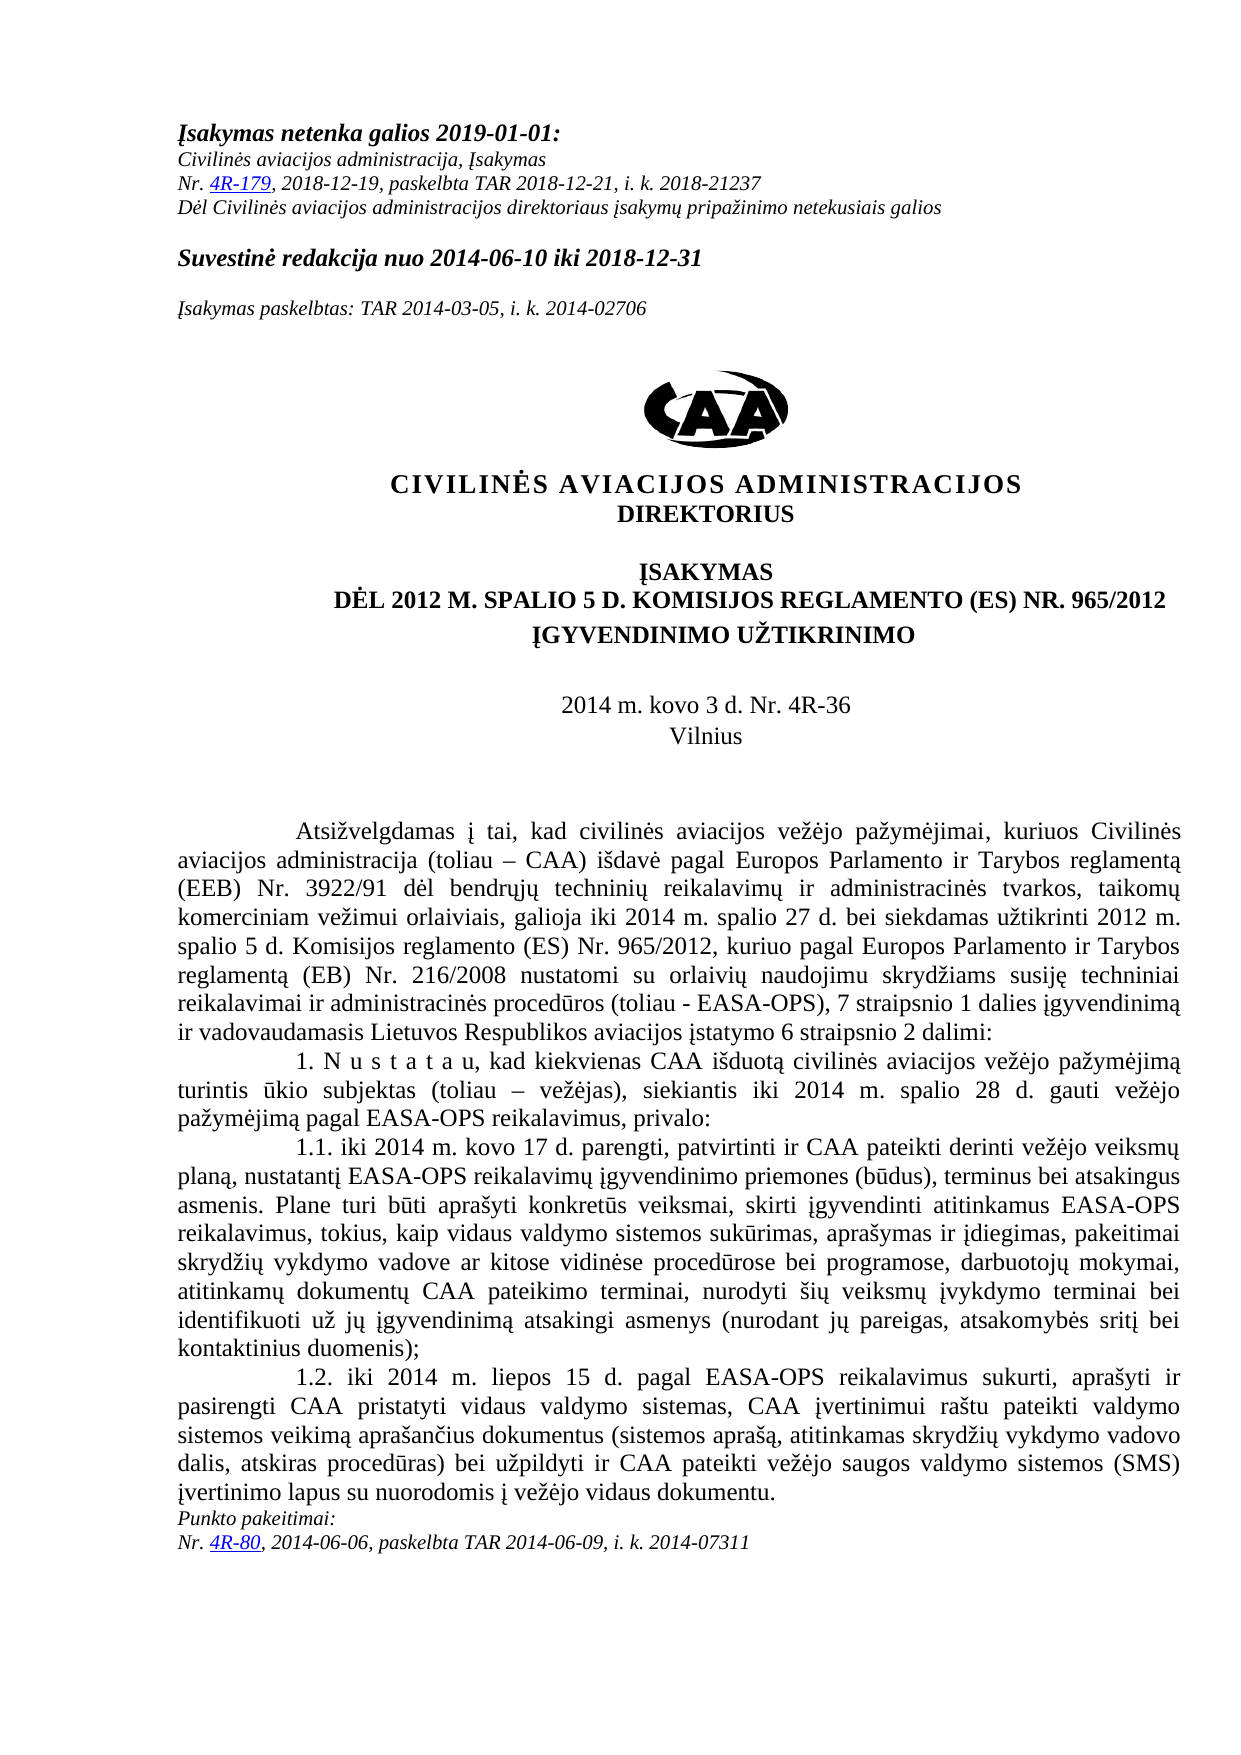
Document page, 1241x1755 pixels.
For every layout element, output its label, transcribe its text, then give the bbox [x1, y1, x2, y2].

text 1. N u s t a t a u, kad kiekvienas CAA išduotą civilinės aviacijos vežėjo pažymėjimą turintis ūkio subjektas (toliau – vežėjas), siekiantis iki 2014 m. spalio 28 d. gauti vežėjo pažymėjimą pagal EASA-OPS reikalavimus, privalo: [177, 1046, 1181, 1132]
text ĮSAKYMAS [177, 557, 1181, 586]
text 2014 m. kovo 3 d. Nr. 4R-36 [177, 690, 1181, 718]
text Dėl Civilinės aviacijos administracijos direktoriaus įsakymų pripažinimo netekusiais galios [177, 195, 1181, 219]
text Atsižvelgdamas į tai, kad civilinės aviacijos vežėjo pažymėjimai, kuriuos Civilinės aviacijos administracija (toliau – CAA) išdavė pagal Europos Parlamento ir Tarybos reglamentą (EEB) Nr. 3922/91 dėl bendrųjų techninių reikalavimų ir administracinės tvarkos, taikomų komerciniam vežimui orlaiviais, galioja iki 2014 m. spalio 27 d. bei siekdamas užtikrinti 2012 m. spalio 5 d. Komisijos reglamento (ES) Nr. 965/2012, kuriuo pagal Europos Parlamento ir Tarybos reglamentą (EB) Nr. 216/2008 nustatomi su orlaivių naudojimu skrydžiams susiję techniniai reikalavimai ir administracinės procedūros (toliau - EASA-OPS), 7 straipsnio 1 dalies įgyvendinimą ir vadovaudamasis Lietuvos Respublikos aviacijos įstatymo 6 straipsnio 2 dalimi: [177, 816, 1181, 1046]
text 1.2. iki 2014 m. liepos 15 d. pagal EASA-OPS reikalavimus sukurti, aprašyti ir pasirengti CAA pristatyti vidaus valdymo sistemas, CAA įvertinimui raštu pateikti valdymo sistemos veikimą aprašančius dokumentus (sistemos aprašą, atitinkamas skrydžių vykdymo vadovo dalis, atskiras procedūras) bei užpildyti ir CAA pateikti vežėjo saugos valdymo sistemos (SMS) įvertinimo lapus su nuorodomis į vežėjo vidaus dokumentu. [177, 1362, 1181, 1506]
text Civilinės aviacijos administracija, Įsakymas [177, 147, 1181, 171]
text Įsakymas paskelbtas: TAR 2014-03-05, i. k. 2014-02706 [177, 296, 1181, 320]
text Vilnius [177, 721, 1181, 750]
text Suvestinė redakcija nuo 2014-06-10 iki 2018-12-31 [177, 243, 1181, 272]
text DĖL 2012 M. SPALIO 5 D. KOMISIJOS REGLAMENTo (ES) NR. 965/2012 ĮGYVENDINIMO UŽTIKRINIMO [266, 586, 1181, 649]
text DIREKTORIUS [177, 499, 1181, 528]
text 1.1. iki 2014 m. kovo 17 d. parengti, patvirtinti ir CAA pateikti derinti vežėjo veiksmų planą, nustatantį EASA-OPS reikalavimų įgyvendinimo priemones (būdus), terminus bei atsakingus asmenis. Plane turi būti aprašyti konkretūs veiksmai, skirti įgyvendinti atitinkamus EASA-OPS reikalavimus, tokius, kaip vidaus valdymo sistemos sukūrimas, aprašymas ir įdiegimas, pakeitimai skrydžių vykdymo vadove ar kitose vidinėse procedūrose bei programose, darbuotojų mokymai, atitinkamų dokumentų CAA pateikimo terminai, nurodyti šių veiksmų įvykdymo terminai bei identifikuoti už jų įgyvendinimą atsakingi asmenys (nurodant jų pareigas, atsakomybės sritį bei kontaktinius duomenis); [177, 1132, 1181, 1362]
text Įsakymas netenka galios 2019-01-01: [177, 118, 1181, 147]
text Nr. 4R-179, 2018-12-19, paskelbta TAR 2018-12-21, i. k. 2018-21237 [177, 171, 1181, 195]
text CIVILINĖS AVIACIJOS ADMINISTRACIJOS [177, 468, 1181, 499]
text Nr. 4R-80, 2014-06-06, paskelbta TAR 2014-06-09, i. k. 2014-07311 [177, 1530, 1181, 1554]
text Punkto pakeitimai: [177, 1506, 1181, 1530]
